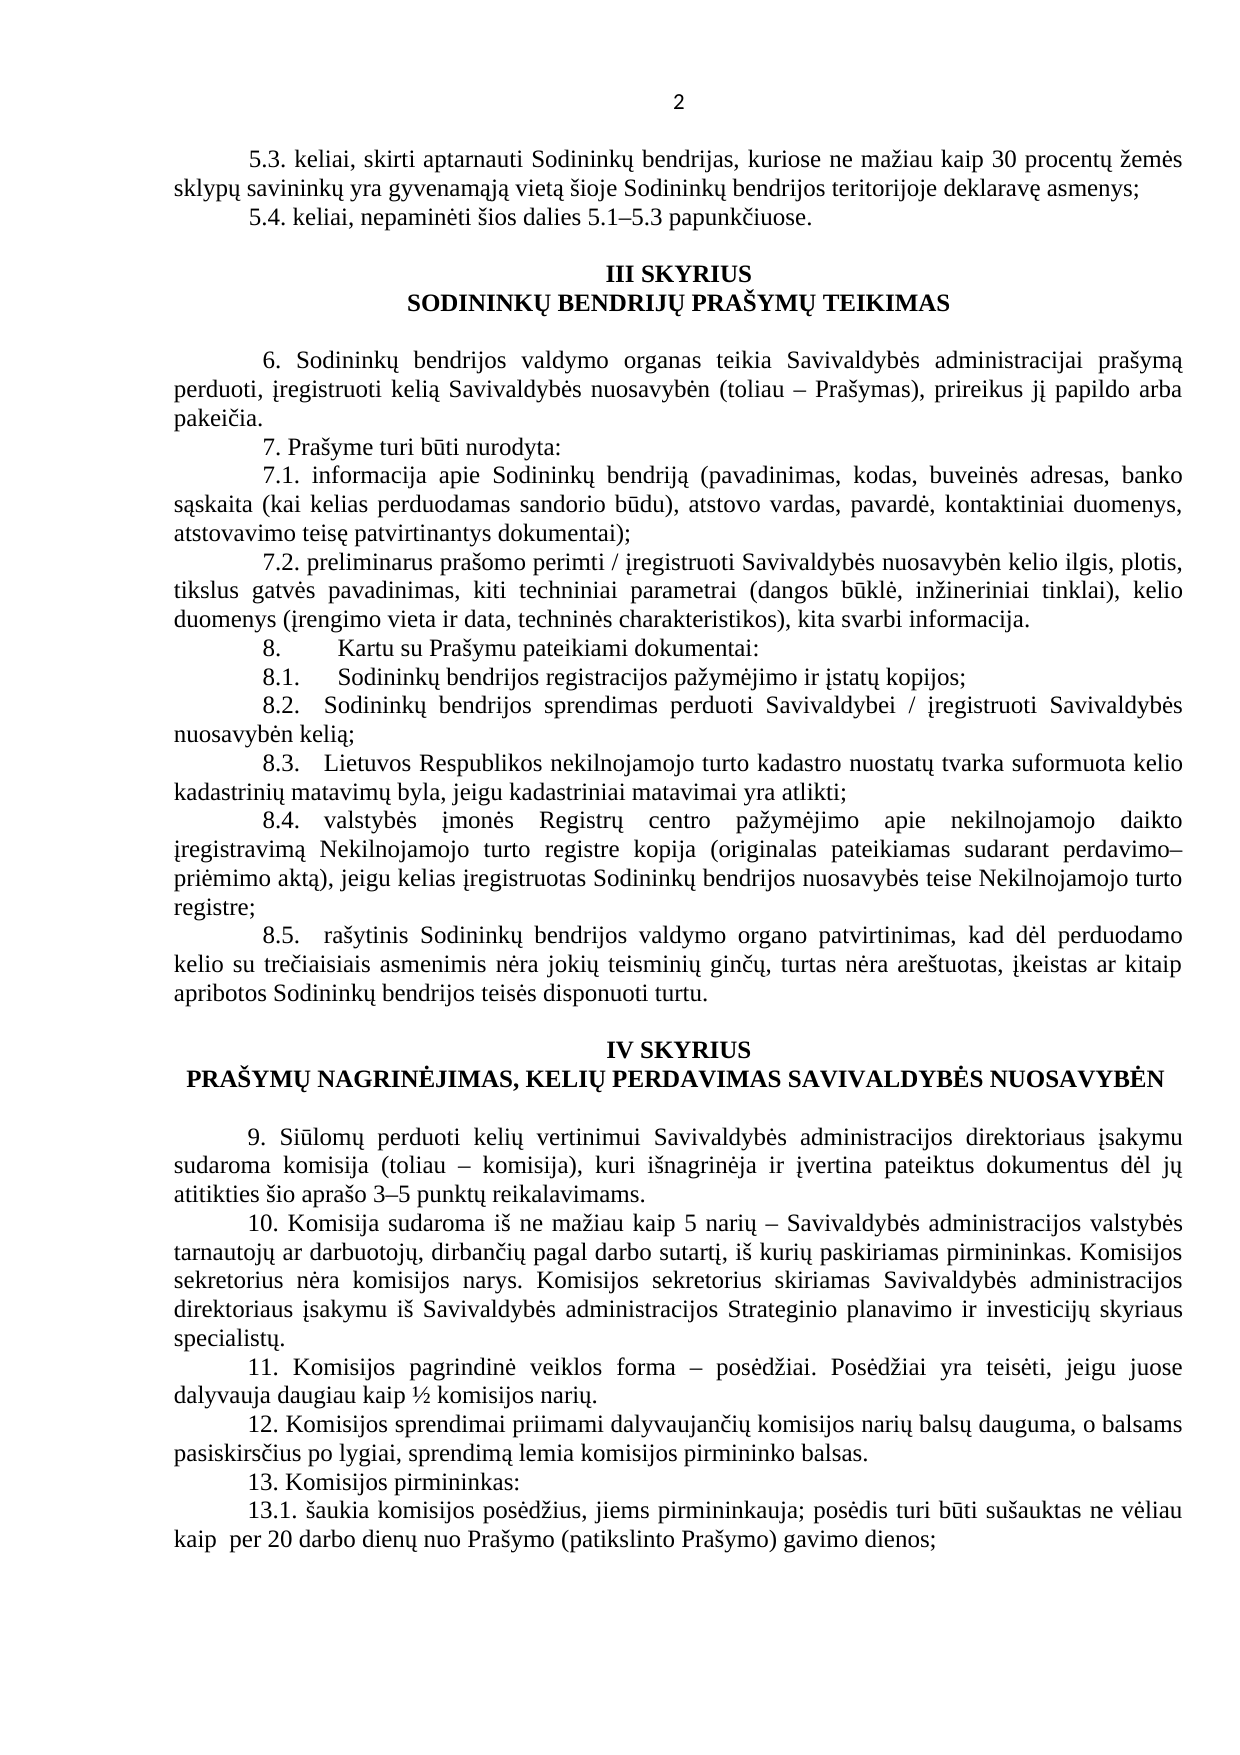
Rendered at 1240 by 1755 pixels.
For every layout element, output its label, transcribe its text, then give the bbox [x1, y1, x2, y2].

text 8.1. Sodininkų bendrijos registracijos pažymėjimo ir įstatų kopijos; [262, 662, 1184, 690]
text 6. Sodininkų bendrijos valdymo organas teikia Savivaldybės administracijai prašymą perduoti, įregistruoti kelią Savivaldybės nuosavybėn (toliau – Prašymas), prireikus jį papildo arba pakeičia. [174, 345, 1184, 432]
text 5.4. keliai, nepaminėti šios dalies 5.1–5.3 papunkčiuose. [174, 202, 1184, 230]
text 8.5. rašytinis Sodininkų bendrijos valdymo organo patvirtinimas, kad dėl perduodamo kelio su trečiaisiais asmenimis nėra jokių teisminių ginčų, turtas nėra areštuotas, įkeistas ar kitaip apribotos Sodininkų bendrijos teisės disponuoti turtu. [174, 920, 1184, 1007]
subtitle PRAŠYMŲ NAGRINĖJIMAS, KELIŲ PERDAVIMAS SAVIVALDYBĖS NUOSAVYBĖN [174, 1064, 1184, 1093]
text 8.4. valstybės įmonės Registrų centro pažymėjimo apie nekilnojamojo daikto įregistravimą Nekilnojamojo turto registre kopija (originalas pateikiamas sudarant perdavimo–priėmimo aktą), jeigu kelias įregistruotas Sodininkų bendrijos nuosavybės teise Nekilnojamojo turto registre; [174, 805, 1184, 920]
text 7.1. informacija apie Sodininkų bendriją (pavadinimas, kodas, buveinės adresas, banko sąskaita (kai kelias perduodamas sandorio būdu), atstovo vardas, pavardė, kontaktiniai duomenys, atstovavimo teisę patvirtinantys dokumentai); [174, 460, 1184, 547]
text 12. Komisijos sprendimai priimami dalyvaujančių komisijos narių balsų dauguma, o balsams pasiskirsčius po lygiai, sprendimą lemia komisijos pirmininko balsas. [174, 1409, 1184, 1467]
text SODININKŲ BENDRIJŲ PRAŠYMŲ TEIKIMAS [174, 288, 1184, 317]
text 7. Prašyme turi būti nurodyta: [174, 432, 1184, 460]
text 5.3. keliai, skirti aptarnauti Sodininkų bendrijas, kuriose ne mažiau kaip 30 procentų žemės sklypų savininkų yra gyvenamąją vietą šioje Sodininkų bendrijos teritorijoje deklaravę asmenys; [174, 144, 1184, 202]
text III SKYRIUS [174, 259, 1184, 288]
text 8.2. Sodininkų bendrijos sprendimas perduoti Savivaldybei / įregistruoti Savivaldybės nuosavybėn kelią; [174, 690, 1184, 748]
text 8.3. Lietuvos Respublikos nekilnojamojo turto kadastro nuostatų tvarka suformuota kelio kadastrinių matavimų byla, jeigu kadastriniai matavimai yra atlikti; [174, 748, 1184, 805]
text 13.1. šaukia komisijos posėdžius, jiems pirmininkauja; posėdis turi būti sušauktas ne vėliau kaip per 20 darbo dienų nuo Prašymo (patikslinto Prašymo) gavimo dienos; [174, 1495, 1184, 1553]
subtitle IV SKYRIUS [174, 1035, 1184, 1064]
text 9. Siūlomų perduoti kelių vertinimui Savivaldybės administracijos direktoriaus įsakymu sudaroma komisija (toliau – komisija), kuri išnagrinėja ir įvertina pateiktus dokumentus dėl jų atitikties šio aprašo 3–5 punktų reikalavimams. [174, 1122, 1184, 1208]
text 7.2. preliminarus prašomo perimti / įregistruoti Savivaldybės nuosavybėn kelio ilgis, plotis, tikslus gatvės pavadinimas, kiti techniniai parametrai (dangos būklė, inžineriniai tinklai), kelio duomenys (įrengimo vieta ir data, techninės charakteristikos), kita svarbi informacija. [174, 547, 1184, 633]
text 10. Komisija sudaroma iš ne mažiau kaip 5 narių – Savivaldybės administracijos valstybės tarnautojų ar darbuotojų, dirbančių pagal darbo sutartį, iš kurių paskiriamas pirmininkas. Komisijos sekretorius nėra komisijos narys. Komisijos sekretorius skiriamas Savivaldybės administracijos direktoriaus įsakymu iš Savivaldybės administracijos Strateginio planavimo ir investicijų skyriaus specialistų. [174, 1208, 1184, 1352]
text 13. Komisijos pirmininkas: [174, 1467, 1184, 1495]
text 8. Kartu su Prašymu pateikiami dokumentai: [262, 633, 1184, 662]
text 11. Komisijos pagrindinė veiklos forma – posėdžiai. Posėdžiai yra teisėti, jeigu juose dalyvauja daugiau kaip ½ komisijos narių. [174, 1352, 1184, 1409]
